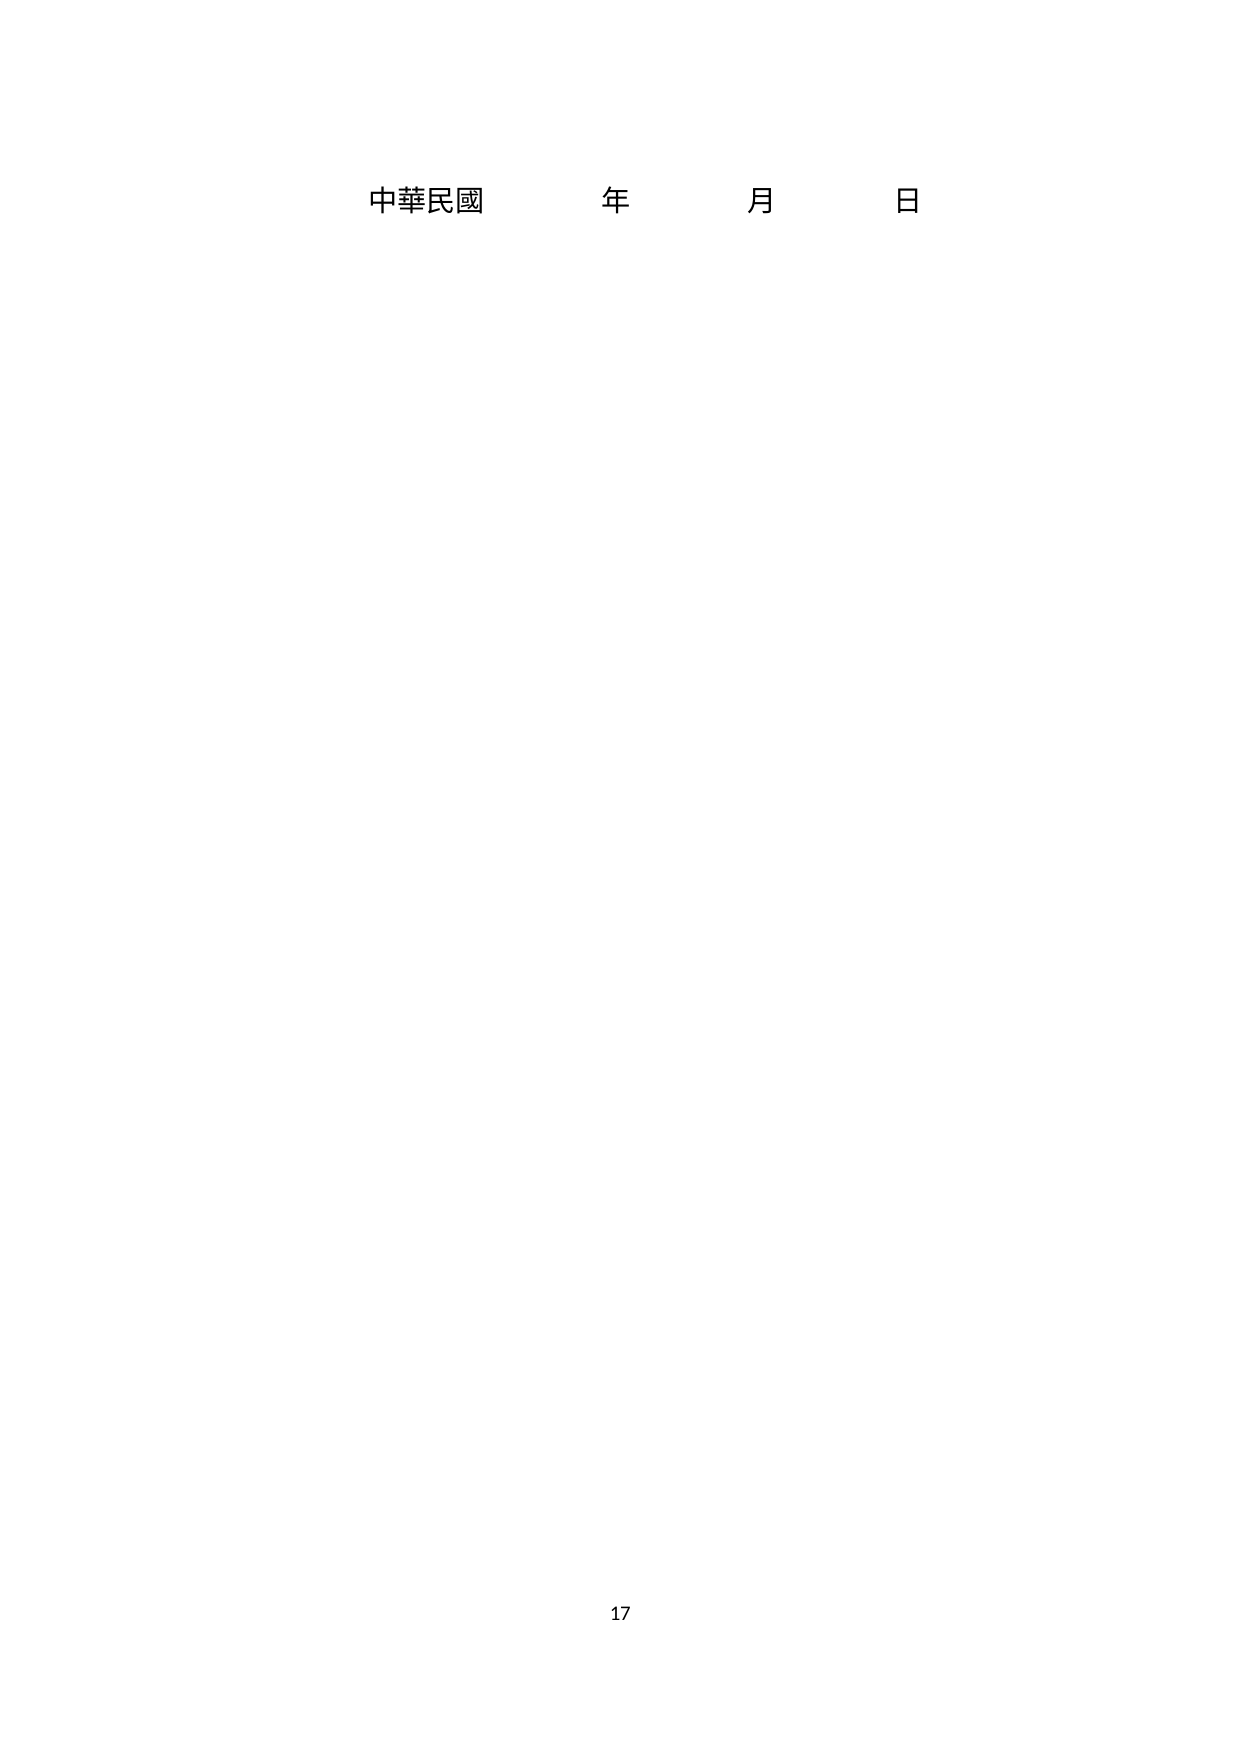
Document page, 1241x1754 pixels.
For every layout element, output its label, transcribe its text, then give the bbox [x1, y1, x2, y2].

list 中華民國 年 月 日 [168, 161, 1122, 236]
